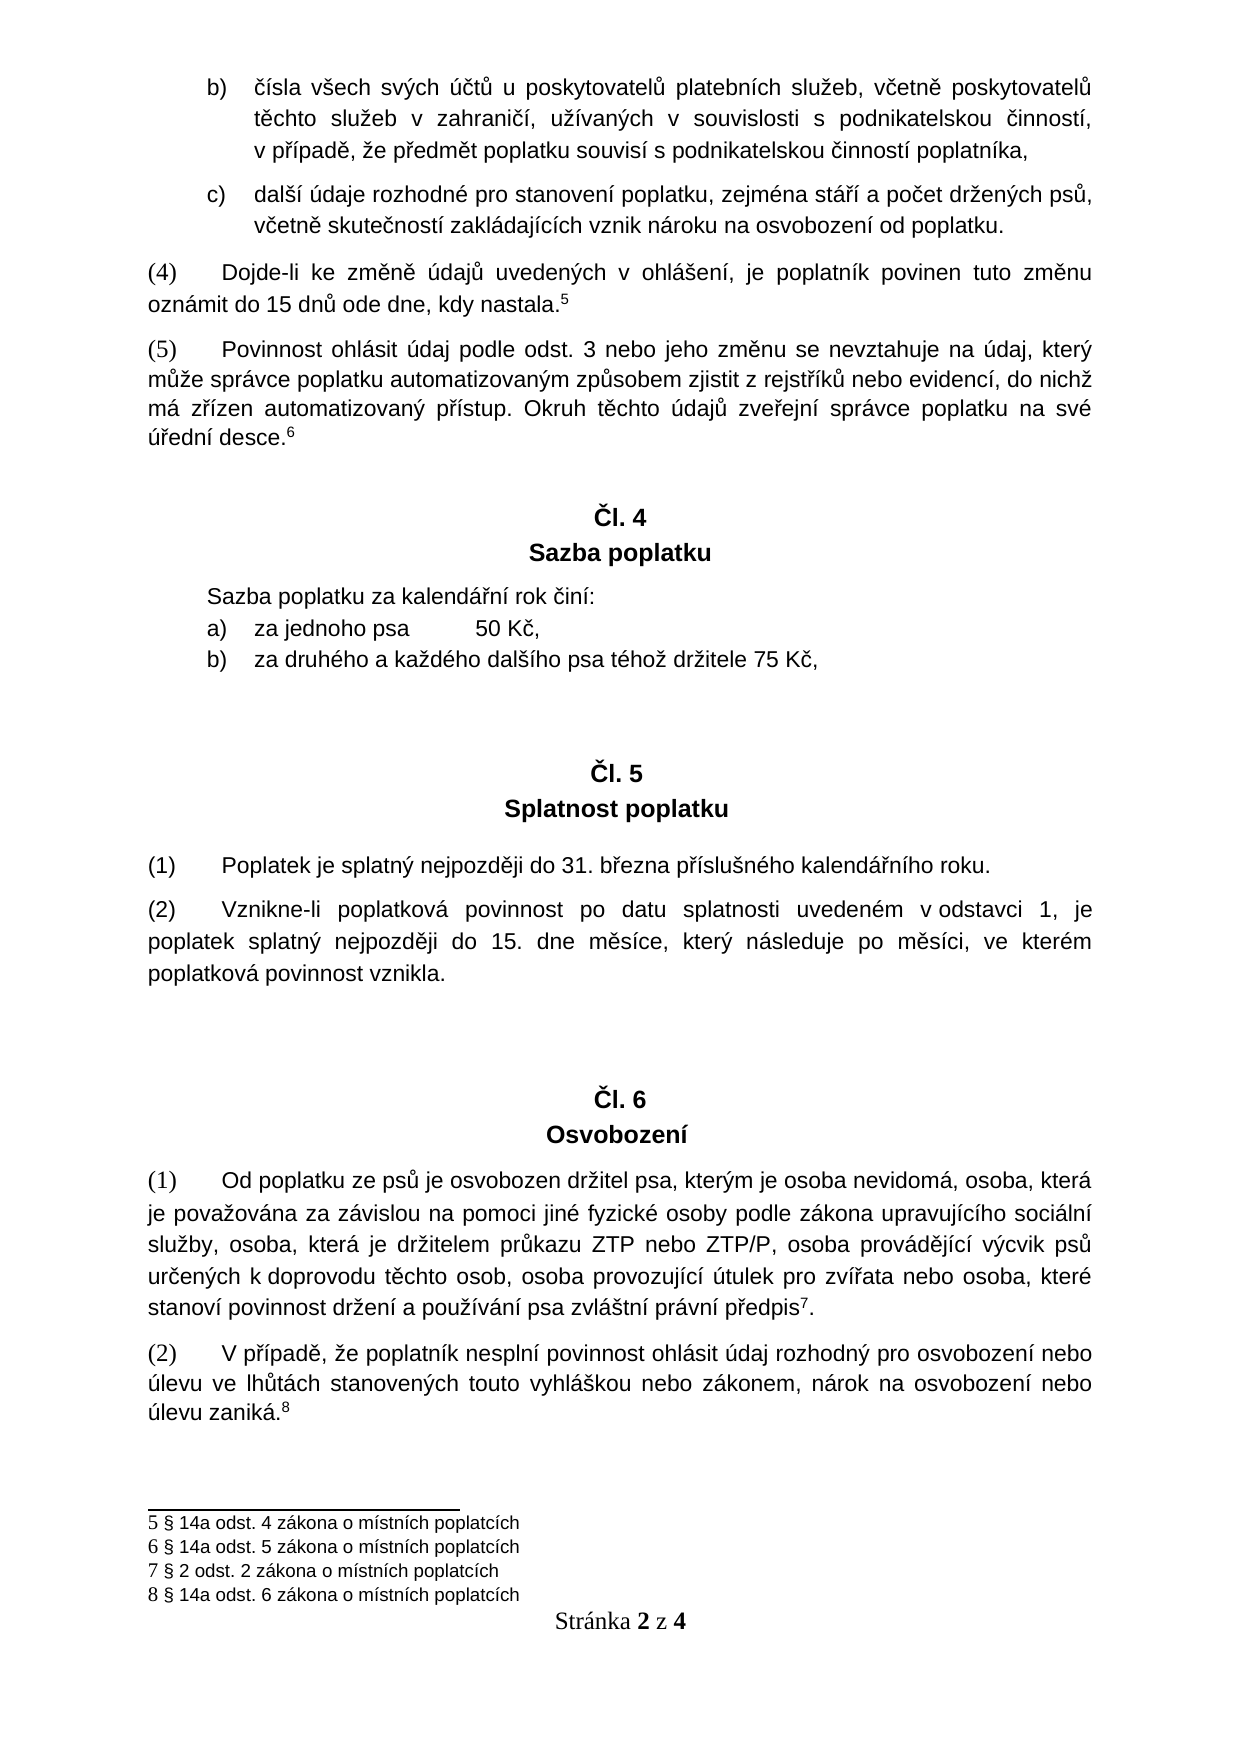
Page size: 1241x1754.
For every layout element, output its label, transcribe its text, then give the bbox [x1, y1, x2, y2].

text Čl. 6 [148, 1085, 1093, 1114]
list § 14a odst. 5 zákona o místních poplatcích [148, 1534, 1093, 1558]
list za jednoho psa 50 Kč, [207, 615, 1093, 641]
text Splatnost poplatku [148, 794, 1093, 823]
list čísla všech svých účtů u poskytovatelů platebních služeb, včetně poskytovatelů těchto služeb v zahraničí, užívaných v souvislosti s podnikatelskou činností, v případě, že předmět poplatku souvisí s podnikatelskou činností poplatníka, [207, 74, 1093, 163]
text Čl. 5 [148, 759, 1093, 788]
list za druhého a každého dalšího psa téhož držitele 75 Kč, [207, 646, 1093, 673]
text Čl. 4 [148, 503, 1093, 532]
text Osvobození [148, 1120, 1093, 1149]
list Dojde-li ke změně údajů uvedených v ohlášení, je poplatník povinen tuto změnu oznámit do 15 dnů ode dne, kdy nastala. [148, 257, 1093, 317]
list další údaje rozhodné pro stanovení poplatku, zejména stáří a počet držených psů, včetně skutečností zakládajících vznik nároku na osvobození od poplatku. [207, 181, 1093, 239]
list § 14a odst. 6 zákona o místních poplatcích [148, 1582, 1093, 1606]
list Od poplatku ze psů je osvobozen držitel psa, kterým je osoba nevidomá, osoba, která je považována za závislou na pomoci jiné fyzické osoby podle zákona upravujícího sociální služby, osoba, která je držitelem průkazu ZTP nebo ZTP/P, osoba provádějící výcvik psů určených k doprovodu těchto osob, osoba provozující útulek pro zvířata nebo osoba, které stanoví povinnost držení a používání psa zvláštní právní předpis. [148, 1166, 1093, 1321]
text Sazba poplatku za kalendářní rok činí: [207, 583, 1093, 609]
list § 14a odst. 4 zákona o místních poplatcích [148, 1510, 1093, 1534]
text Sazba poplatku [148, 538, 1093, 567]
list Poplatek je splatný nejpozději do 31. března příslušného kalendářního roku. [148, 852, 1093, 879]
list § 2 odst. 2 zákona o místních poplatcích [148, 1558, 1093, 1582]
list V případě, že poplatník nesplní povinnost ohlásit údaj rozhodný pro osvobození nebo úlevu ve lhůtách stanovených touto vyhláškou nebo zákonem, nárok na osvobození nebo úlevu zaniká. [148, 1338, 1093, 1425]
list Vznikne-li poplatková povinnost po datu splatnosti uvedeném v odstavci 1, je poplatek splatný nejpozději do 15. dne měsíce, který následuje po měsíci, ve kterém poplatková povinnost vznikla. [148, 896, 1093, 986]
list Povinnost ohlásit údaj podle odst. 3 nebo jeho změnu se nevztahuje na údaj, který může správce poplatku automatizovaným způsobem zjistit z rejstříků nebo evidencí, do nichž má zřízen automatizovaný přístup. Okruh těchto údajů zveřejní správce poplatku na své úřední desce. [148, 334, 1093, 450]
